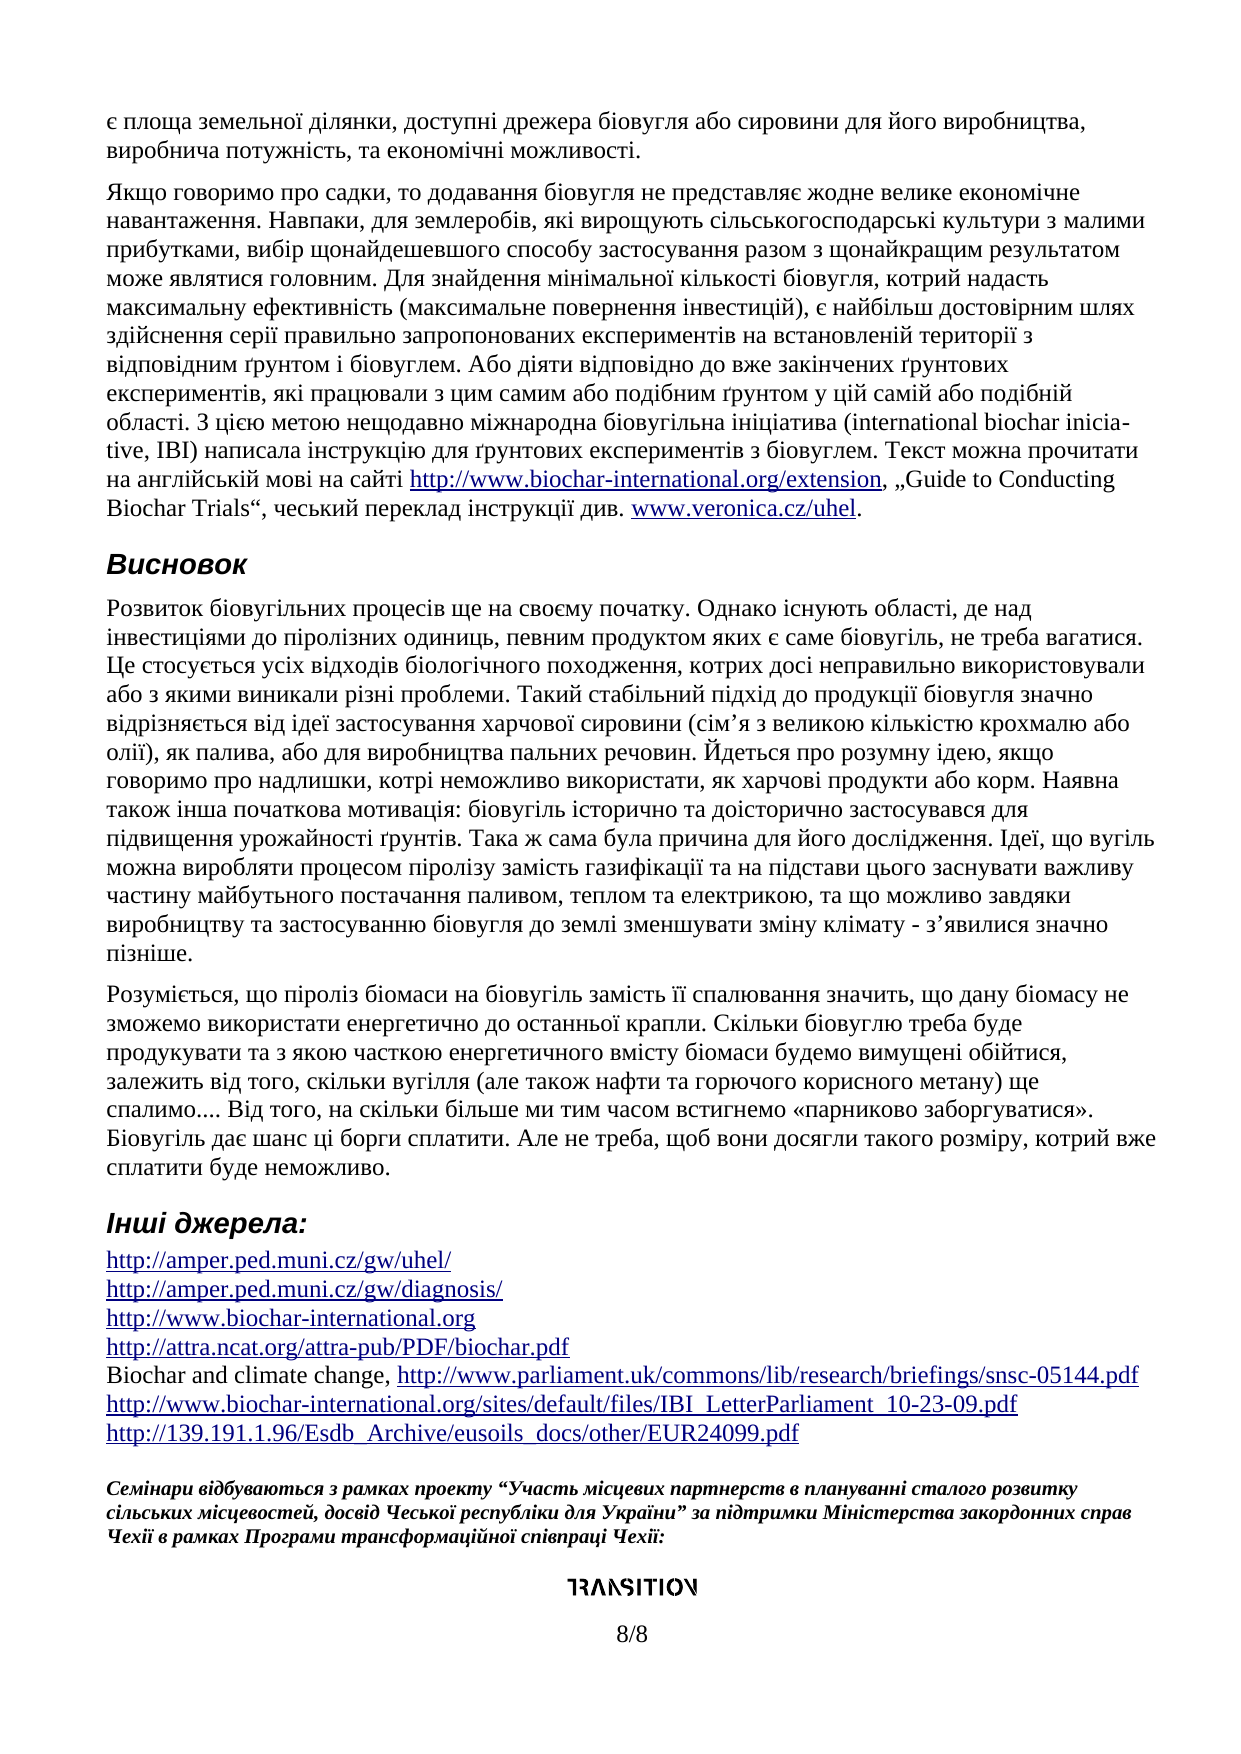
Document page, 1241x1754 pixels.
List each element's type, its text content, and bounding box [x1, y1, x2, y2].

subtitle Інші джерела: [106, 1206, 1157, 1239]
text Розвиток біовугільних процесів ще на своєму початку. Однако існують області, де над інвестиціями до піролізних одиниць, певним продуктом яких є саме біовугіль, не треба вагатися. Це стосується усіх відходів біологічного походження, котрих досі неправильно використовували або з якими виникали різні проблеми. Такий стабільний підхід до продукції біовугля значно відрізняється від ідеї застосування харчової сировини (сім’я з великою кількістю крохмалю або олії), як палива, або для виробництва пальних речовин. Йдеться про розумну ідею, якщо говоримо про надлишки, котрі неможливо використати, як харчові продукти або корм. Наявна також інша початкова мотивація: біовугіль історично та доісторично застосувався для підвищення урожайності ґрунтів. Така ж сама була причина для його дослідження. Ідеї, що вугіль можна виробляти процесом піролізу замість газифікації та на підстави цього заснувати важливу частину майбутьного постачання паливом, теплом та електрикою, та що можливо завдяки виробництву та застосуванню біовугля до землі зменшувати зміну клімату - з’явилися значно пізніше. [106, 593, 1157, 967]
picture [550, 1560, 714, 1614]
text http://www.biochar-international.org/sites/default/files/IBI_LetterParliament_10-23-09.pdf [106, 1389, 1157, 1418]
text http://www.biochar-international.org [106, 1303, 1157, 1332]
text Розуміється, що піроліз біомаси на біовугіль замість її спалювання значить, що дану біомасу не зможемо використати енергетично до останньої крапли. Скільки біовуглю треба буде продукувати та з якою часткою енергетичного вмісту біомаси будемо вимущені обійтися, залежить від того, скільки вугілля (але також нафти та горючого корисного метану) ще спалимо.... Від того, на скільки більше ми тим часом встигнемо «парниково заборгуватися». Біовугіль дає шанс ці борги сплатити. Але не треба, щоб вони досягли такого розміру, котрий вже сплатити буде неможливо. [106, 979, 1157, 1181]
text Biochar and climate change, http://www.parliament.uk/commons/lib/research/briefings/snsc-05144.pdf [106, 1361, 1157, 1389]
text http://amper.ped.muni.cz/gw/uhel/ [106, 1246, 1157, 1274]
text http://attra.ncat.org/attra-pub/PDF/biochar.pdf [106, 1332, 1157, 1361]
text Якщо говоримо про садки, то додавання біовугля не представляє жодне велике економічне навантаження. Навпаки, для землеробів, які вирощують сільськогосподарські культури з малими прибутками, вибір щонайдешевшого способу застосування разом з щонайкращим результатом може являтися головним. Для знайдення мінімальної кількості біовугля, котрий надасть максимальну ефективність (максимальне повернення інвестицій), є найбільш достовірним шлях здійснення серії правильно запропонованих експериментів на встановленій території з відповідним ґрунтом і біовуглем. Або діяти відповідно до вже закінчених ґрунтових експериментів, які працювали з цим самим або подібним ґрунтом у цій самій або подібній області. З цією метою нещодавно міжнародна біовугільна ініціатива (international biochar inicia­tive, IBI) написала інструкцію для ґрунтових експериментів з біовуглем. Текст можна прочитати на англійській мові на сайті http://www.biochar-international.org/extension, „Guide to Conducting Biochar Trials“, чеський переклад інструкції див. www.veronica.cz/uhel. [106, 177, 1157, 522]
text http://139.191.1.96/Esdb_Archive/eusoils_docs/other/EUR24099.pdf [106, 1418, 1157, 1447]
text Семінари відбуваються з рамках проекту “Участь місцевих партнерств в плануванні сталого розвитку сільських місцевостей, досвід Чеської республіки для України” за підтримки Міністерства закордонних справ Чехії в рамках Програми трансформаційної співпраці Чехії: [106, 1476, 1157, 1548]
text http://amper.ped.muni.cz/gw/diagnosis/ [106, 1274, 1157, 1303]
text є площа земельної ділянки, доступні дрежера біовугля або сировини для його виробництва, виробнича потужність, та економічні можливості. [106, 106, 1157, 164]
subtitle Висновок [106, 547, 1157, 580]
